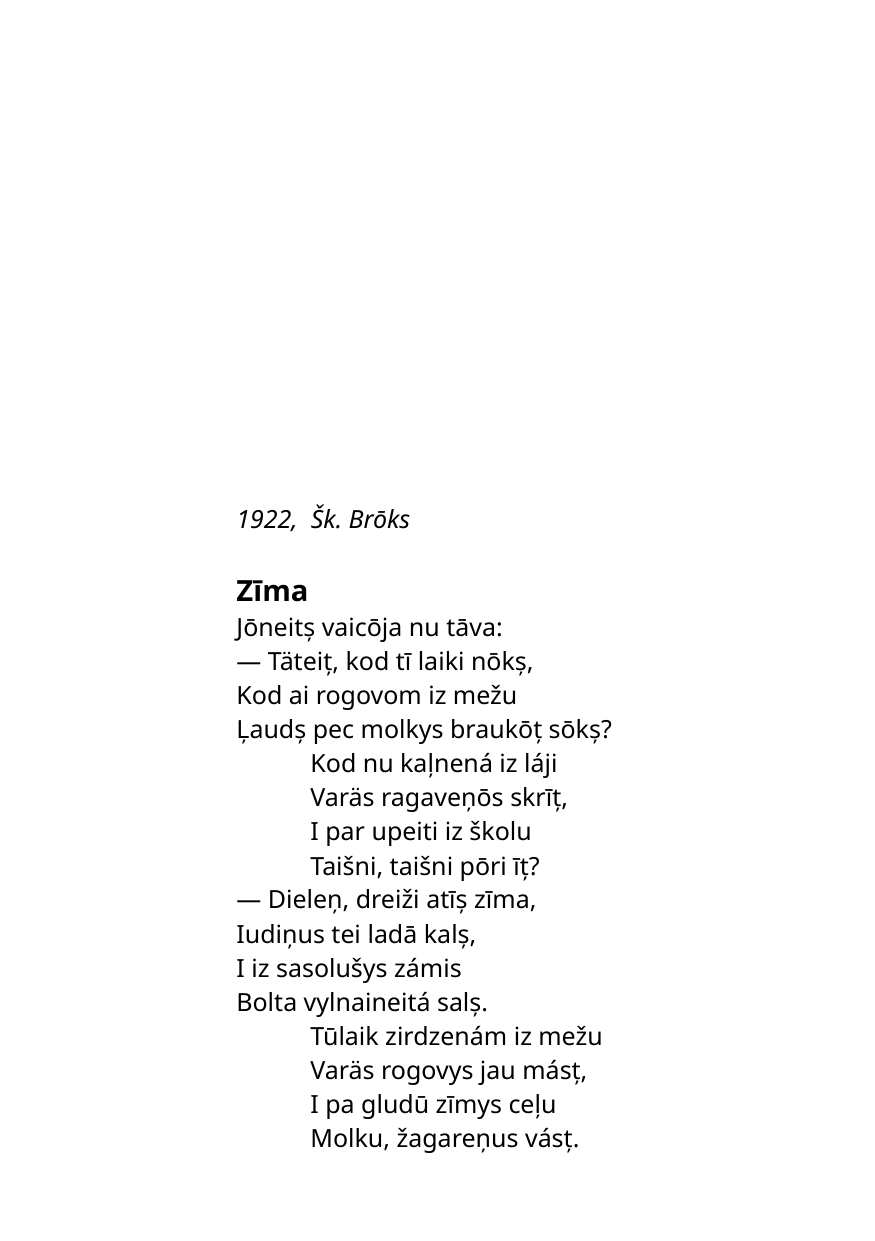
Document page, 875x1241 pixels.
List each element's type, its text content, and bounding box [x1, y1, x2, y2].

text Varäs rogovys jau másț, [236, 1052, 815, 1087]
text Ļaudș pec molkys braukōț sōkș? [236, 712, 815, 746]
text 1922, Šk. Brōks [236, 502, 815, 536]
text — Täteiț, kod tī laiki nōkș, [236, 644, 815, 678]
text Bolta vylnaineitá salș. [236, 984, 815, 1018]
text Taišni, taišni pōri īț? [236, 848, 815, 882]
text Kod nu kaļnená iz láji [236, 746, 815, 780]
text — Dieleņ, dreiži atīș zīma, [236, 882, 815, 916]
text I pa gludū zīmys ceļu [236, 1087, 815, 1121]
text Zīma [236, 570, 815, 610]
text Tūlaik zirdzenám iz mežu [236, 1018, 815, 1052]
text Varäs ragaveņōs skrīț, [236, 780, 815, 814]
text Iudiņus tei ladā kalș, [236, 916, 815, 950]
text I par upeiti iz školu [236, 814, 815, 848]
text I iz sasolušys zámis [236, 950, 815, 984]
text Kod ai rogovom iz mežu [236, 678, 815, 712]
text Molku, žagareņus vásț. [236, 1121, 815, 1155]
text Jōneitș vaicōja nu tāva: [236, 610, 815, 644]
